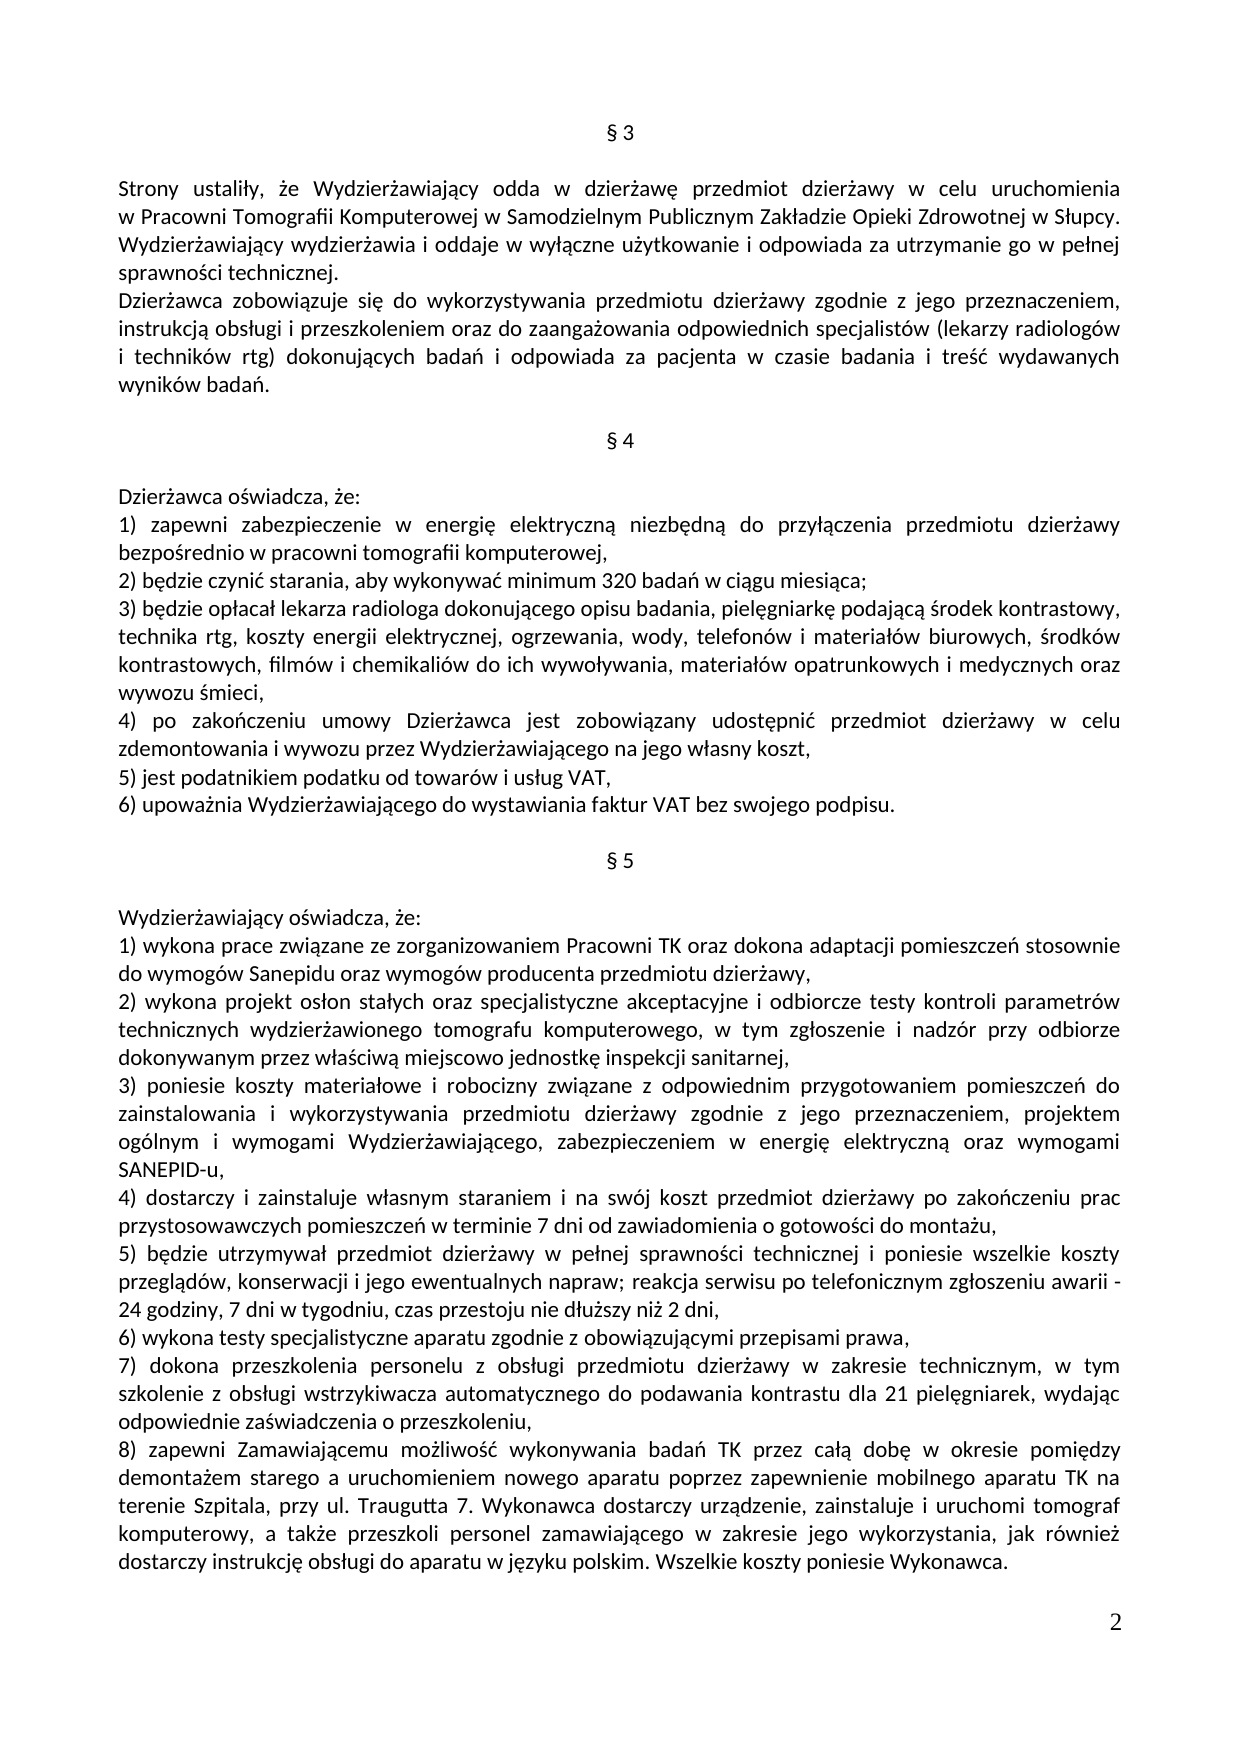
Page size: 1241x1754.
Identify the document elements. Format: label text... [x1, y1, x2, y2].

text § 5 [118, 847, 1122, 875]
text 4) po zakończeniu umowy Dzierżawca jest zobowiązany udostępnić przedmiot dzierżawy w celu zdemontowania i wywozu przez Wydzierżawiającego na jego własny koszt, [118, 707, 1122, 763]
text Dzierżawca oświadcza, że: [118, 482, 1122, 510]
text 3) będzie opłacał lekarza radiologa dokonującego opisu badania, pielęgniarkę podającą środek kontrastowy, technika rtg, koszty energii elektrycznej, ogrzewania, wody, telefonów i materiałów biurowych, środków kontrastowych, filmów i chemikaliów do ich wywoływania, materiałów opatrunkowych i medycznych oraz wywozu śmieci, [118, 594, 1122, 707]
text Wydzierżawiający oświadcza, że: [118, 903, 1122, 931]
text 5) będzie utrzymywał przedmiot dzierżawy w pełnej sprawności technicznej i poniesie wszelkie koszty przeglądów, konserwacji i jego ewentualnych napraw; reakcja serwisu po telefonicznym zgłoszeniu awarii - 24 godziny, 7 dni w tygodniu, czas przestoju nie dłuższy niż 2 dni, [118, 1239, 1122, 1323]
text 7) dokona przeszkolenia personelu z obsługi przedmiotu dzierżawy w zakresie technicznym, w tym szkolenie z obsługi wstrzykiwacza automatycznego do podawania kontrastu dla 21 pielęgniarek, wydając odpowiednie zaświadczenia o przeszkoleniu, [118, 1351, 1122, 1435]
text 1) wykona prace związane ze zorganizowaniem Pracowni TK oraz dokona adaptacji pomieszczeń stosownie do wymogów Sanepidu oraz wymogów producenta przedmiotu dzierżawy, [118, 931, 1122, 987]
text 2) będzie czynić starania, aby wykonywać minimum 320 badań w ciągu miesiąca; [118, 566, 1122, 594]
text 3) poniesie koszty materiałowe i robocizny związane z odpowiednim przygotowaniem pomieszczeń do zainstalowania i wykorzystywania przedmiotu dzierżawy zgodnie z jego przeznaczeniem, projektem ogólnym i wymogami Wydzierżawiającego, zabezpieczeniem w energię elektryczną oraz wymogami SANEPID-u, [118, 1071, 1122, 1183]
text 1) zapewni zabezpieczenie w energię elektryczną niezbędną do przyłączenia przedmiotu dzierżawy bezpośrednio w pracowni tomografii komputerowej, [118, 510, 1122, 566]
text 6) wykona testy specjalistyczne aparatu zgodnie z obowiązującymi przepisami prawa, [118, 1323, 1122, 1351]
text § 3 [118, 118, 1122, 146]
text Dzierżawca zobowiązuje się do wykorzystywania przedmiotu dzierżawy zgodnie z jego przeznaczeniem, instrukcją obsługi i przeszkoleniem oraz do zaangażowania odpowiednich specjalistów (lekarzy radiologów i techników rtg) dokonujących badań i odpowiada za pacjenta w czasie badania i treść wydawanych wyników badań. [118, 286, 1122, 398]
text § 4 [118, 426, 1122, 454]
text Strony ustaliły, że Wydzierżawiający odda w dzierżawę przedmiot dzierżawy w celu uruchomienia w Pracowni Tomografii Komputerowej w Samodzielnym Publicznym Zakładzie Opieki Zdrowotnej w Słupcy. Wydzierżawiający wydzierżawia i oddaje w wyłączne użytkowanie i odpowiada za utrzymanie go w pełnej sprawności technicznej. [118, 174, 1122, 286]
text 8) zapewni Zamawiającemu możliwość wykonywania badań TK przez całą dobę w okresie pomiędzy demontażem starego a uruchomieniem nowego aparatu poprzez zapewnienie mobilnego aparatu TK na terenie Szpitala, przy ul. Traugutta 7. Wykonawca dostarczy urządzenie, zainstaluje i uruchomi tomograf komputerowy, a także przeszkoli personel zamawiającego w zakresie jego wykorzystania, jak również dostarczy instrukcję obsługi do aparatu w języku polskim. Wszelkie koszty poniesie Wykonawca. [118, 1435, 1122, 1575]
text 2) wykona projekt osłon stałych oraz specjalistyczne akceptacyjne i odbiorcze testy kontroli parametrów technicznych wydzierżawionego tomografu komputerowego, w tym zgłoszenie i nadzór przy odbiorze dokonywanym przez właściwą miejscowo jednostkę inspekcji sanitarnej, [118, 987, 1122, 1071]
text 5) jest podatnikiem podatku od towarów i usług VAT, [118, 763, 1122, 791]
text 6) upoważnia Wydzierżawiającego do wystawiania faktur VAT bez swojego podpisu. [118, 791, 1122, 819]
text 4) dostarczy i zainstaluje własnym staraniem i na swój koszt przedmiot dzierżawy po zakończeniu prac przystosowawczych pomieszczeń w terminie 7 dni od zawiadomienia o gotowości do montażu, [118, 1183, 1122, 1239]
